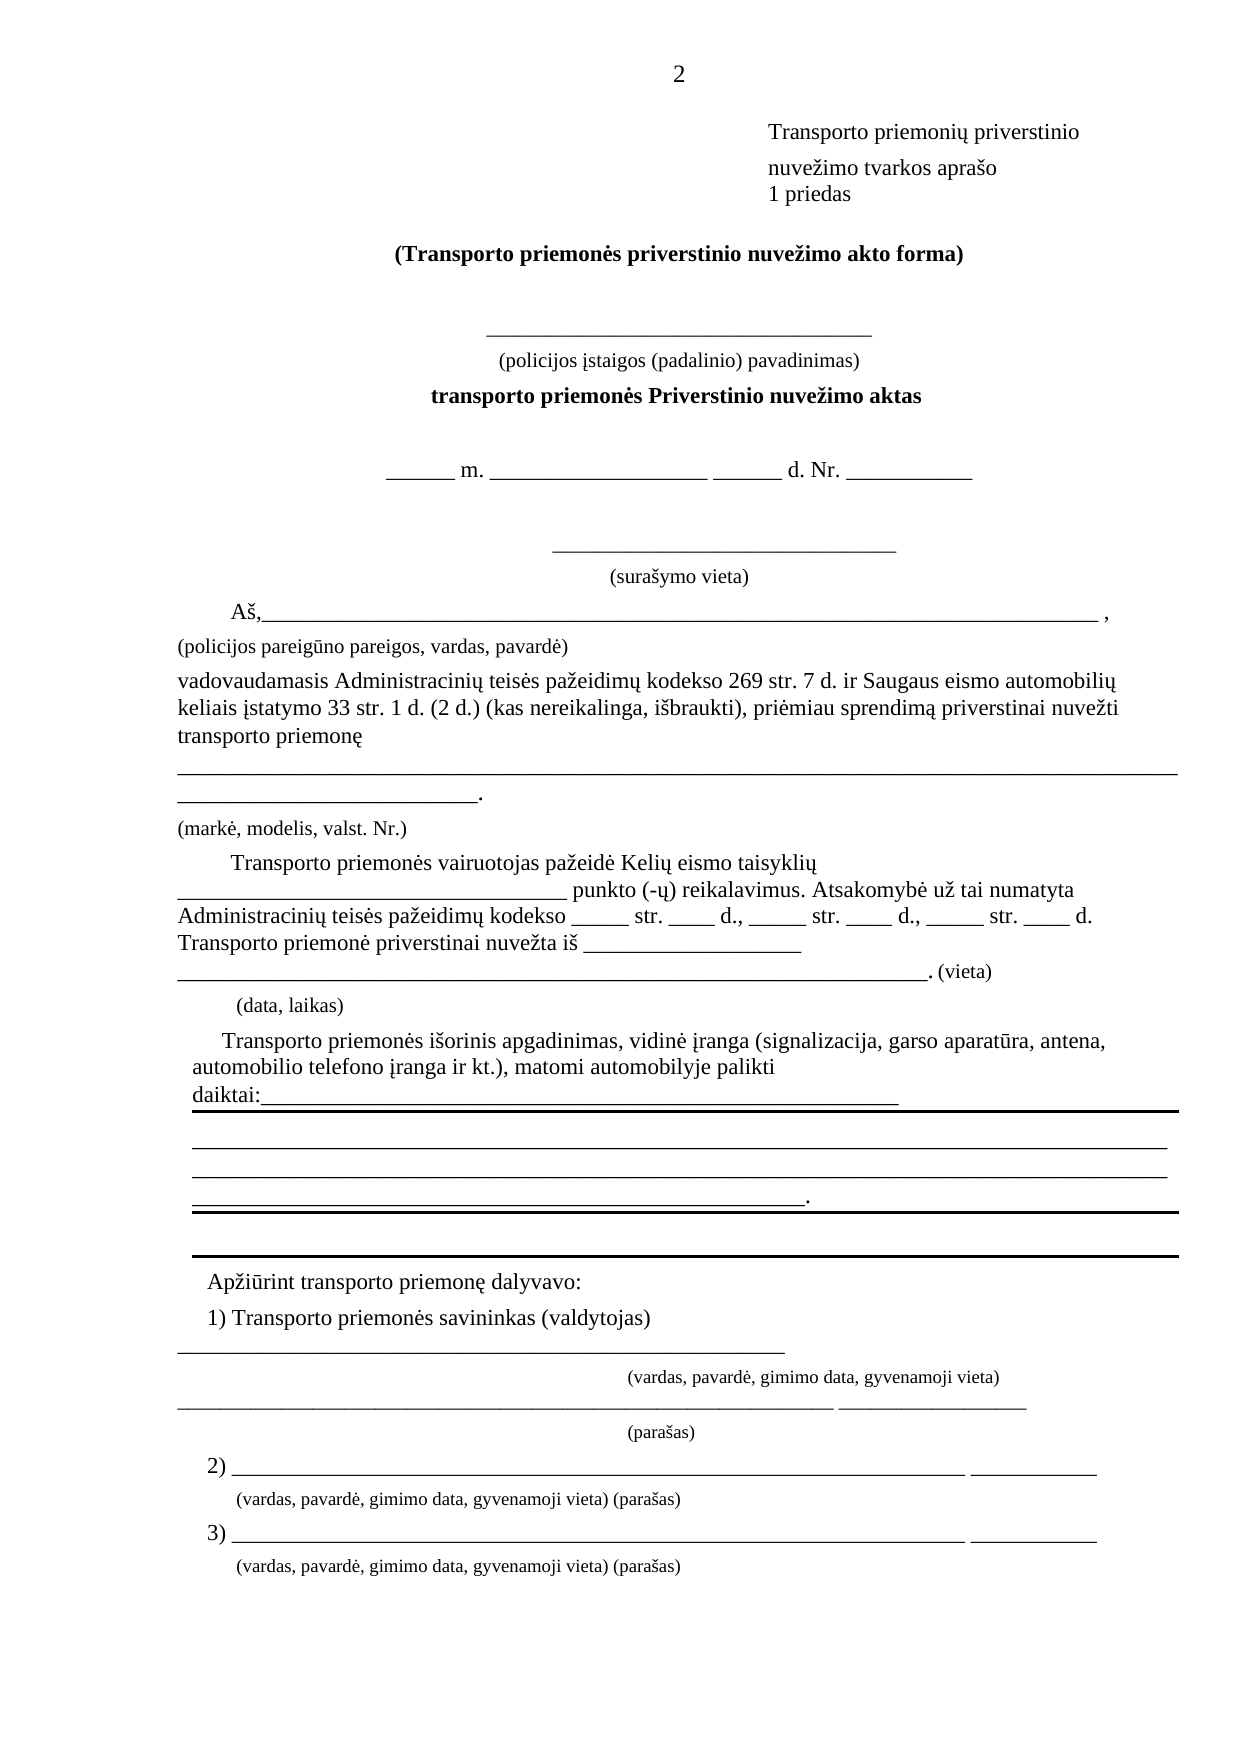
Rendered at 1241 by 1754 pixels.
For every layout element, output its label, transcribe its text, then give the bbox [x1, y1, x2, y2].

text 1 priedas [768, 180, 1181, 207]
text 3) ________________________________________________________________ ___________ [177, 1519, 1179, 1546]
text (data, laikas) [177, 993, 1181, 1017]
text (policijos pareigūno pareigos, vardas, pavardė) [177, 634, 1181, 658]
text _____________________________________ [177, 314, 1181, 339]
text nuvežimo tvarkos aprašo [768, 154, 1181, 180]
text Transporto priemonių priverstinio [768, 118, 1181, 144]
text (parašas) [171, 1421, 1137, 1443]
text Transporto priemonės vairuotojas pažeidė Kelių eismo taisyklių __________________________________ punkto (-ų) reikalavimus. Atsakomybė už tai numatyta Administracinių teisės pažeidimų kodekso _____ str. ____ d., _____ str. ____ d., _____ str. ____ d. Transporto priemonė priverstinai nuvežta iš ___________________ ____________________________________________________________. (vieta) [177, 849, 1181, 984]
text ______ m. ___________________ ______ d. Nr. ___________ [177, 456, 1181, 482]
text transporto priemonės Priverstinio nuvežimo aktas [177, 382, 1181, 408]
text vadovaudamasis Administracinių teisės pažeidimų kodekso 269 str. 7 d. ir Saugaus eismo automobilių keliais įstatymo 33 str. 1 d. (2 d.) (kas nereikalinga, išbraukti), priėmiau sprendimą priverstinai nuvežti transporto priemonę ________________________________________________________________________________________________________. [177, 667, 1181, 806]
text _________________________________ [477, 530, 1181, 554]
text (vardas, pavardė, gimimo data, gyvenamoji vieta) (parašas) [177, 1555, 1137, 1577]
text (vardas, pavardė, gimimo data, gyvenamoji vieta) _______________________________________________________________ __________________ [177, 1366, 1137, 1412]
text (surašymo vieta) [177, 564, 1181, 588]
text Transporto priemonės išorinis apgadinimas, vidinė įranga (signalizacija, garso aparatūra, antena, automobilio telefono įranga ir kt.), matomi automobilyje palikti daiktai:___________________________________________________ [192, 1027, 1179, 1110]
text 2) ________________________________________________________________ ___________ [177, 1452, 1179, 1479]
text 1) Transporto priemonės savininkas (valdytojas) _____________________________________________________ [177, 1304, 1179, 1356]
text Aš,_________________________________________________________________________ , [177, 598, 1181, 624]
text (policijos įstaigos (padalinio) pavadinimas) [177, 348, 1181, 372]
text _____________________________________________________________________________________________________________________________________________________________________________________________________________. [192, 1123, 1179, 1211]
text (markė, modelis, valst. Nr.) [177, 816, 1181, 840]
text Apžiūrint transporto priemonę dalyvavo: [177, 1268, 1137, 1294]
text (Transporto priemonės priverstinio nuvežimo akto forma) [177, 240, 1181, 267]
text (vardas, pavardė, gimimo data, gyvenamoji vieta) (parašas) [177, 1488, 1137, 1510]
